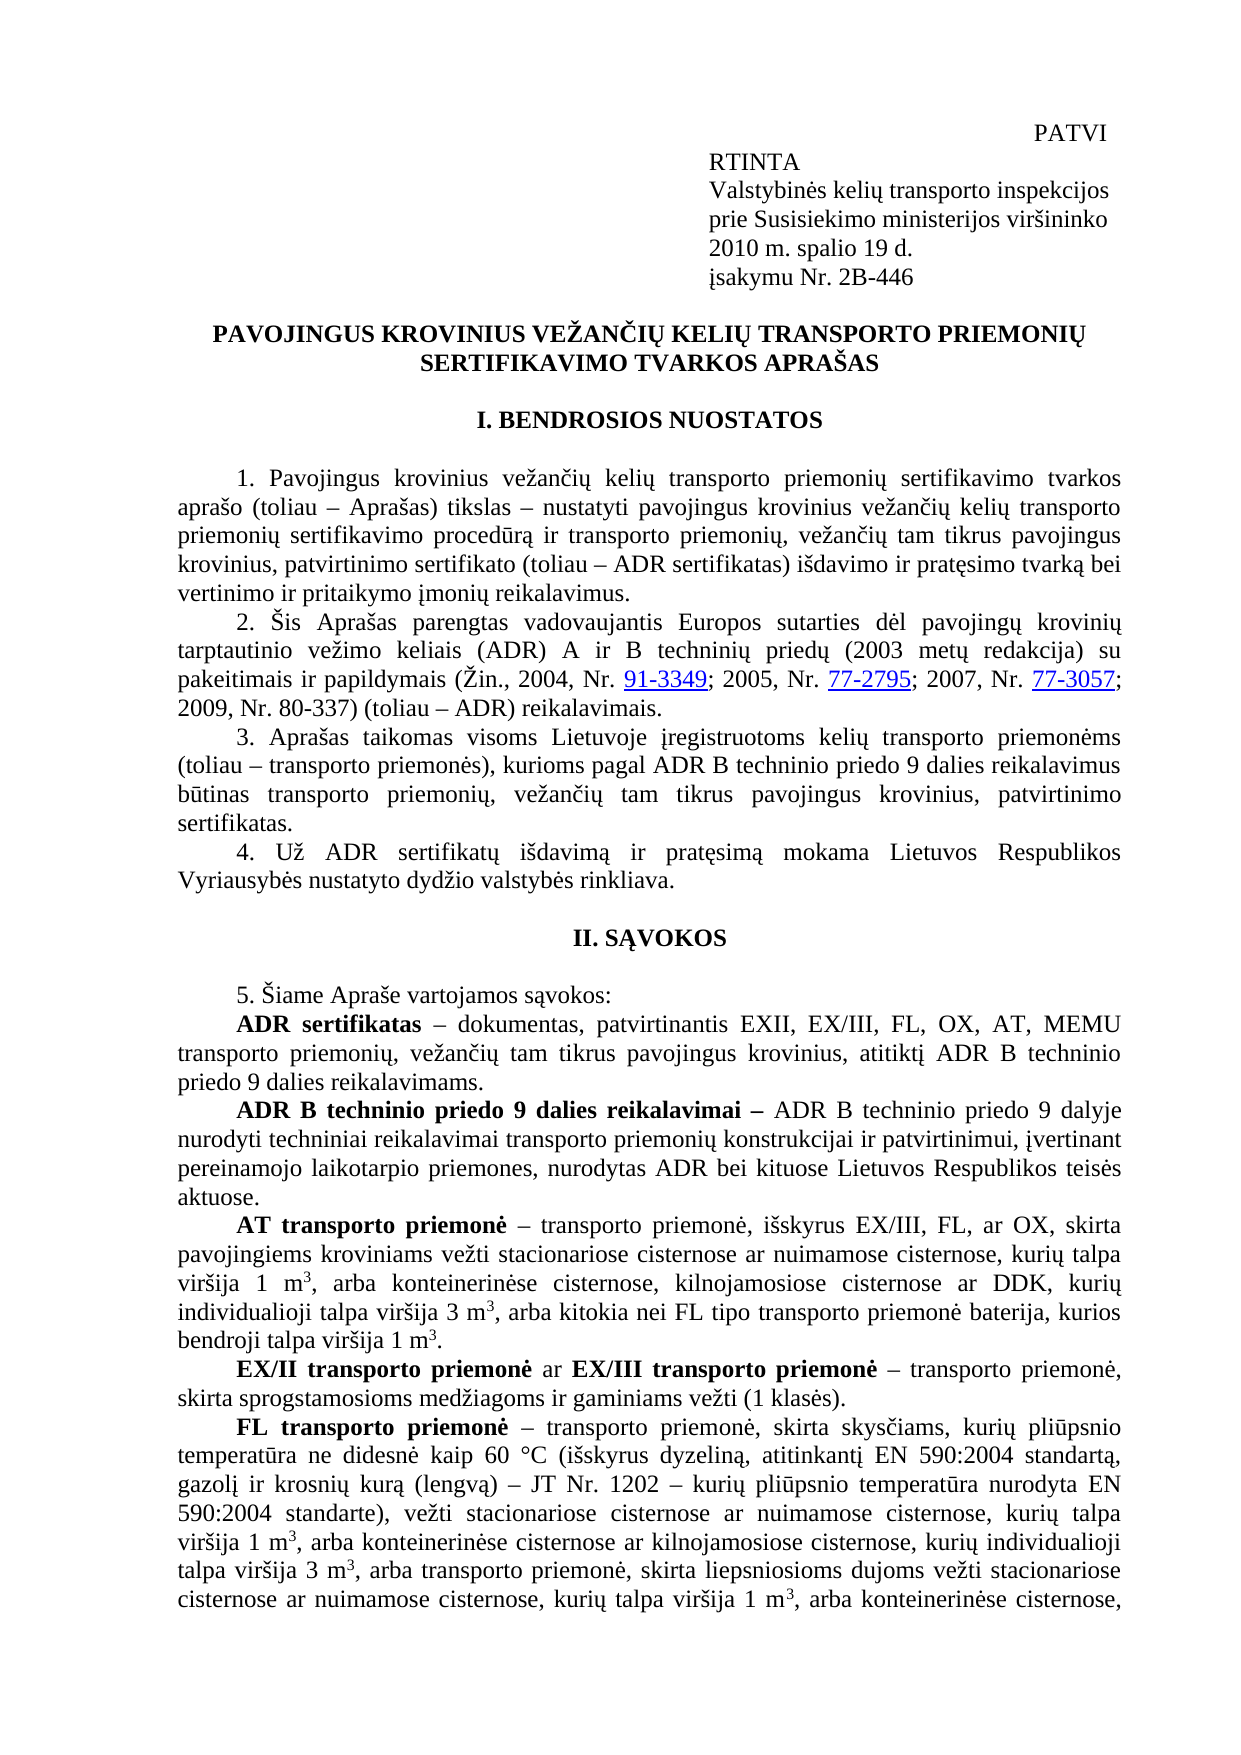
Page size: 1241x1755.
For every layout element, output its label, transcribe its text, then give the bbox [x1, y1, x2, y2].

text 2010 m. spalio 19 d. [177, 233, 1122, 262]
text EX/II transporto priemonė ar EX/III transporto priemonė – transporto priemonė, skirta sprogstamosioms medžiagoms ir gaminiams vežti (1 klasės). [177, 1354, 1122, 1412]
text įsakymu Nr. 2B-446 [177, 262, 1122, 291]
text AT transporto priemonė – transporto priemonė, išskyrus EX/III, FL, ar OX, skirta pavojingiems kroviniams vežti stacionariose cisternose ar nuimamose cisternose, kurių talpa viršija 1 m3, arba konteinerinėse cisternose, kilnojamosiose cisternose ar DDK, kurių individualioji talpa viršija 3 m3, arba kitokia nei FL tipo transporto priemonė baterija, kurios bendroji talpa viršija 1 m3. [177, 1211, 1122, 1354]
text 5. Šiame Apraše vartojamos sąvokos: [177, 981, 1122, 1009]
text II. SĄVOKOS [177, 923, 1122, 952]
text PATVIRTINTA [709, 118, 1122, 176]
text 4. Už ADR sertifikatų išdavimą ir pratęsimą mokama Lietuvos Respublikos Vyriausybės nustatyto dydžio valstybės rinkliava. [177, 837, 1122, 894]
text 2. Šis Aprašas parengtas vadovaujantis Europos sutarties dėl pavojingų krovinių tarptautinio vežimo keliais (ADR) A ir B techninių priedų (2003 metų redakcija) su pakeitimais ir papildymais (Žin., 2004, Nr. 91-3349; 2005, Nr. 77-2795; 2007, Nr. 77-3057; 2009, Nr. 80-337) (toliau – ADR) reikalavimais. [177, 607, 1122, 722]
text Valstybinės kelių transporto inspekcijos [177, 176, 1122, 204]
text ADR sertifikatas – dokumentas, patvirtinantis EXII, EX/III, FL, OX, AT, MEMU transporto priemonių, vežančių tam tikrus pavojingus krovinius, atitiktį ADR B techninio priedo 9 dalies reikalavimams. [177, 1009, 1122, 1096]
text ADR B techninio priedo 9 dalies reikalavimai – ADR B techninio priedo 9 dalyje nurodyti techniniai reikalavimai transporto priemonių konstrukcijai ir patvirtinimui, įvertinant pereinamojo laikotarpio priemones, nurodytas ADR bei kituose Lietuvos Respublikos teisės aktuose. [177, 1096, 1122, 1211]
text Pavojingus krovinius vežančių KELIŲ TRANSPORTO PRIEMONIŲ SERTIFIKAVIMO TVARKOS APRAŠAS [177, 319, 1122, 377]
text I. BENDROSIOS NUOSTATOS [177, 406, 1122, 434]
text 3. Aprašas taikomas visoms Lietuvoje įregistruotoms kelių transporto priemonėms (toliau – transporto priemonės), kurioms pagal ADR B techninio priedo 9 dalies reikalavimus būtinas transporto priemonių, vežančių tam tikrus pavojingus krovinius, patvirtinimo sertifikatas. [177, 722, 1122, 837]
text 1. Pavojingus krovinius vežančių kelių transporto priemonių sertifikavimo tvarkos aprašo (toliau – Aprašas) tikslas – nustatyti pavojingus krovinius vežančių kelių transporto priemonių sertifikavimo procedūrą ir transporto priemonių, vežančių tam tikrus pavojingus krovinius, patvirtinimo sertifikato (toliau – ADR sertifikatas) išdavimo ir pratęsimo tvarką bei vertinimo ir pritaikymo įmonių reikalavimus. [177, 463, 1122, 607]
text prie Susisiekimo ministerijos viršininko [177, 204, 1122, 233]
text FL transporto priemonė – transporto priemonė, skirta skysčiams, kurių pliūpsnio temperatūra ne didesnė kaip 60 °C (išskyrus dyzeliną, atitinkantį EN 590:2004 standartą, gazolį ir krosnių kurą (lengvą) – JT Nr. 1202 – kurių pliūpsnio temperatūra nurodyta EN 590:2004 standarte), vežti stacionariose cisternose ar nuimamose cisternose, kurių talpa viršija 1 m3, arba konteinerinėse cisternose ar kilnojamosiose cisternose, kurių individualioji talpa viršija 3 m3, arba transporto priemonė, skirta liepsniosioms dujoms vežti stacionariose cisternose ar nuimamose cisternose, kurių talpa viršija 1 m3, arba konteinerinėse cisternose, [177, 1412, 1122, 1613]
